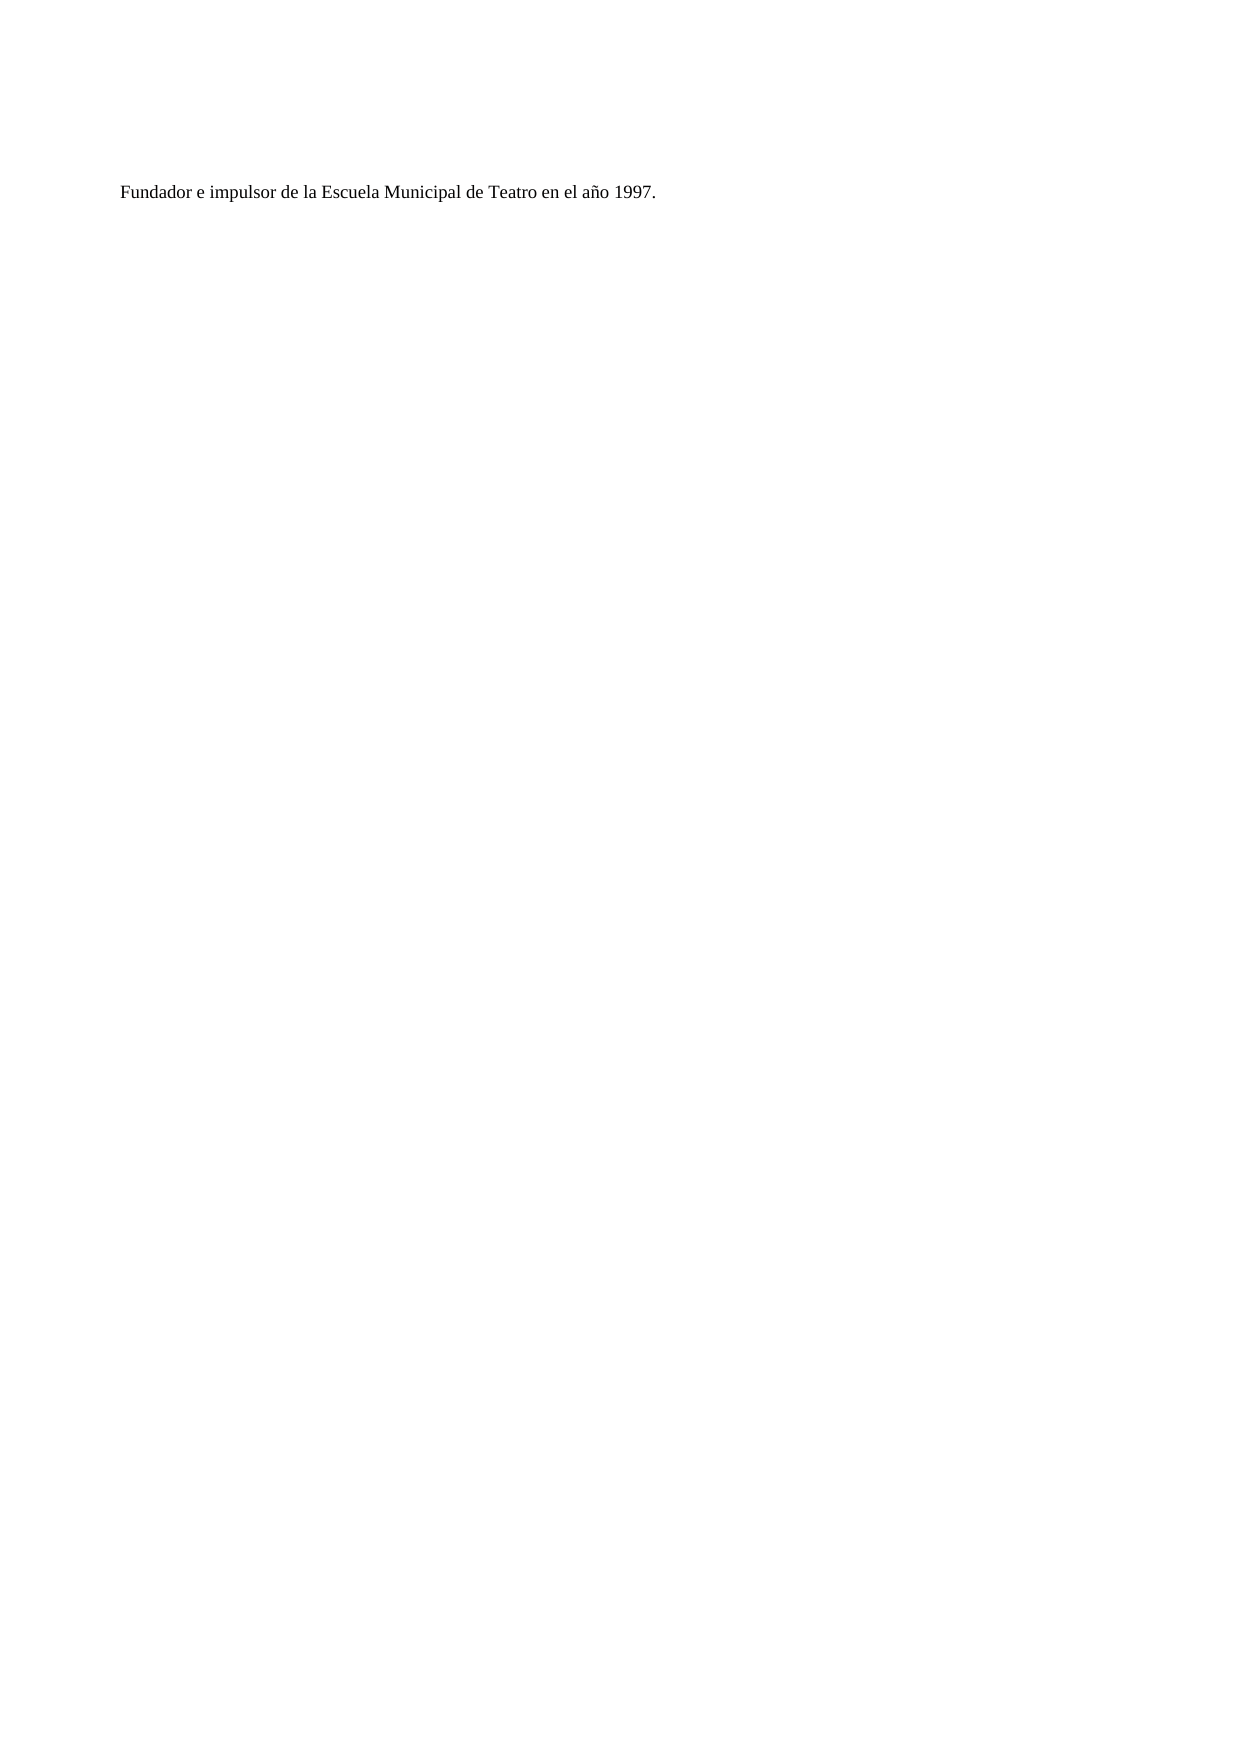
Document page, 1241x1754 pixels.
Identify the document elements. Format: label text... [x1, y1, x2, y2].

text Fundador e impulsor de la Escuela Municipal de Teatro en el año 1997. [120, 175, 1125, 205]
